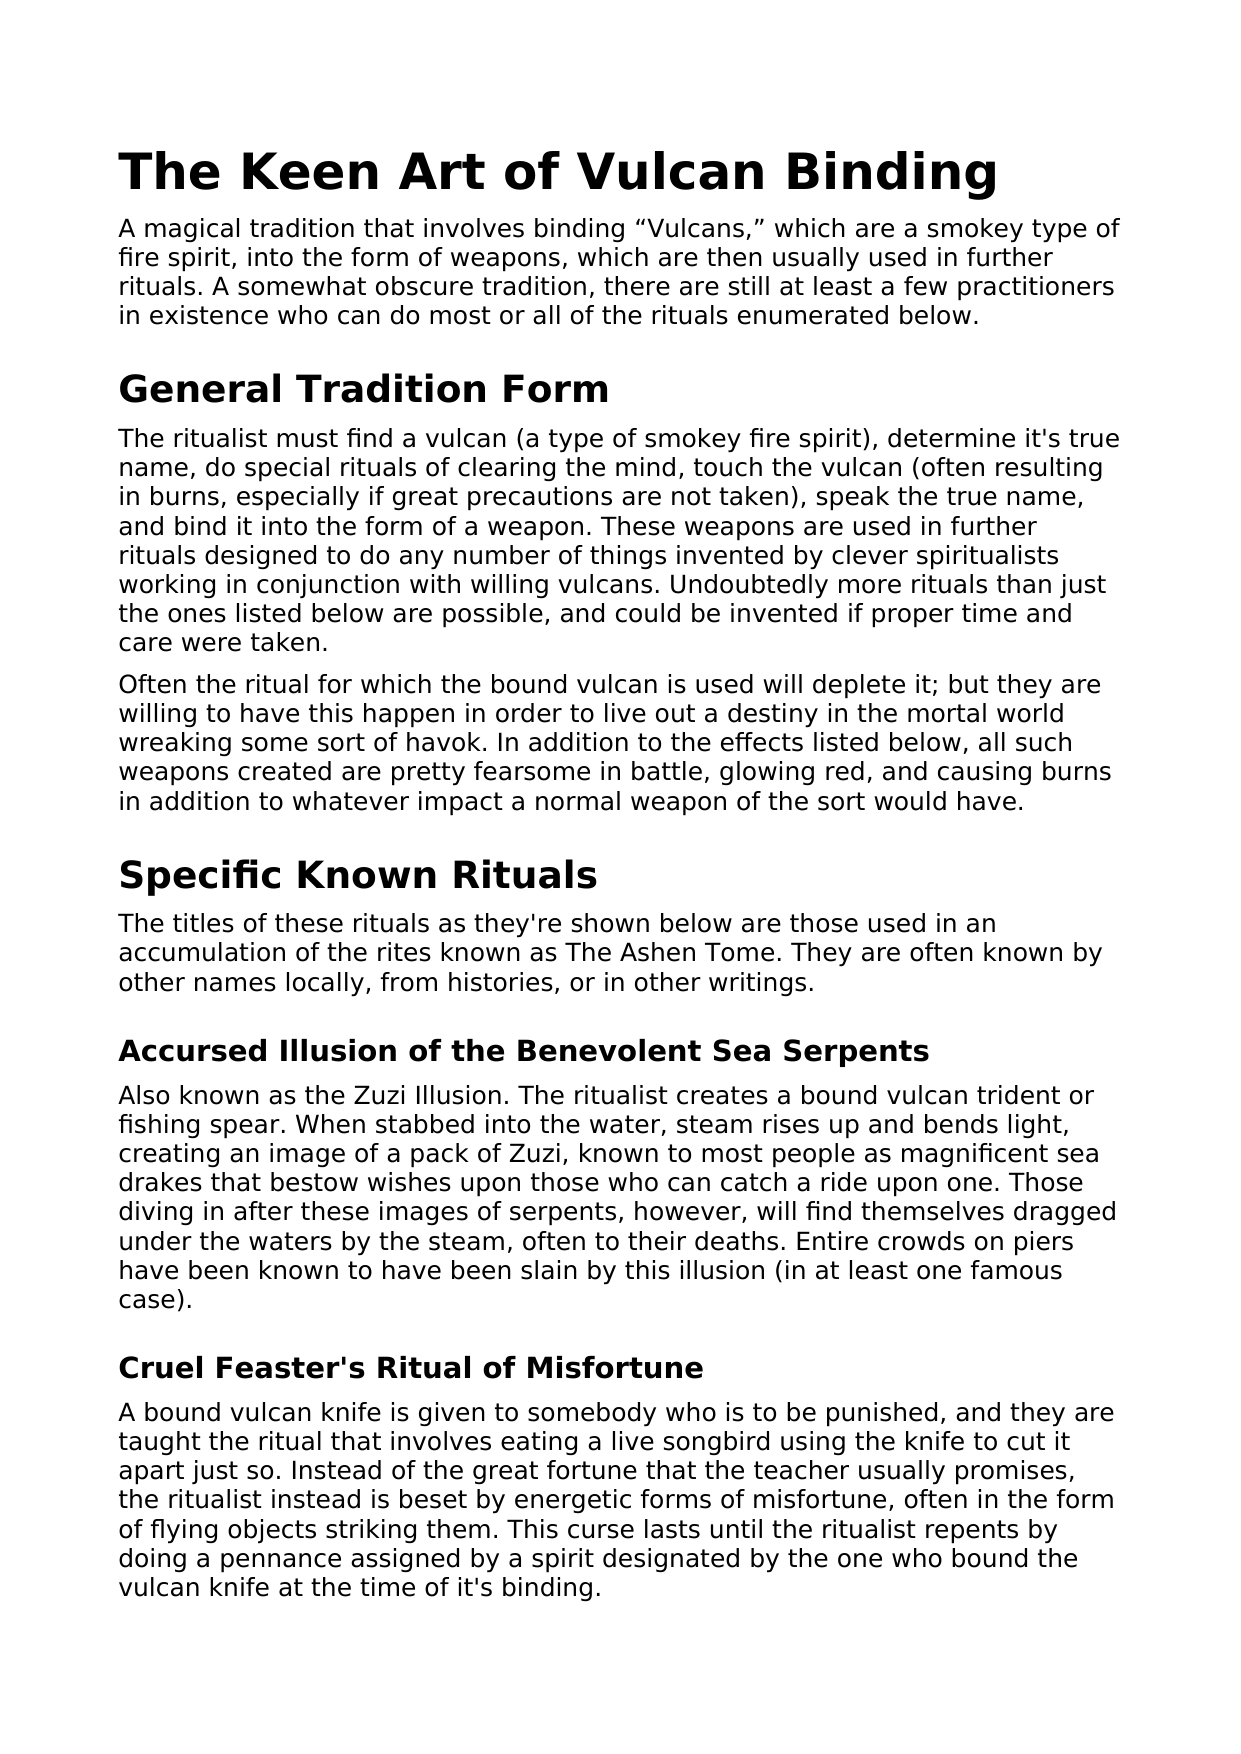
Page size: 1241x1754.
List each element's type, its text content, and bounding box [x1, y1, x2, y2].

text The ritualist must find a vulcan (a type of smokey fire spirit), determine it's true name, do special rituals of clearing the mind, touch the vulcan (often resulting in burns, especially if great precautions are not taken), speak the true name, and bind it into the form of a weapon. These weapons are used in further rituals designed to do any number of things invented by clever spiritualists working in conjunction with willing vulcans. Undoubtedly more rituals than just the ones listed below are possible, and could be invented if proper time and care were taken. [118, 424, 1122, 657]
text A bound vulcan knife is given to somebody who is to be punished, and they are taught the ritual that involves eating a live songbird using the knife to cut it apart just so. Instead of the great fortune that the teacher usually promises, the ritualist instead is beset by energetic forms of misfortune, often in the form of flying objects striking them. This curse lasts until the ritualist repents by doing a pennance assigned by a spirit designated by the one who bound the vulcan knife at the time of it's binding. [118, 1398, 1122, 1602]
subtitle The Keen Art of Vulcan Binding [118, 143, 1122, 201]
text A magical tradition that involves binding “Vulcans,” which are a smokey type of fire spirit, into the form of weapons, which are then usually used in further rituals. A somewhat obscure tradition, there are still at least a few practitioners in existence who can do most or all of the rituals enumerated below. [118, 214, 1122, 331]
text Also known as the Zuzi Illusion. The ritualist creates a bound vulcan trident or fishing spear. When stabbed into the water, steam rises up and bends light, creating an image of a pack of Zuzi, known to most people as magnificent sea drakes that bestow wishes upon those who can catch a ride upon one. Those diving in after these images of serpents, however, will find themselves dragged under the waters by the steam, often to their deaths. Entire crowds on piers have been known to have been slain by this illusion (in at least one famous case). [118, 1081, 1122, 1314]
subtitle Cruel Feaster's Ritual of Misfortune [118, 1352, 1122, 1386]
subtitle Accursed Illusion of the Benevolent Sea Serpents [118, 1034, 1122, 1068]
text The titles of these rituals as they're shown below are those used in an accumulation of the rites known as The Ashen Tome. They are often known by other names locally, from histories, or in other writings. [118, 909, 1122, 997]
subtitle Specific Known Rituals [118, 853, 1122, 897]
text Often the ritual for which the bound vulcan is used will deplete it; but they are willing to have this happen in order to live out a destiny in the mortal world wreaking some sort of havok. In addition to the effects listed below, all such weapons created are pretty fearsome in battle, glowing red, and causing burns in addition to whatever impact a normal weapon of the sort would have. [118, 670, 1122, 816]
subtitle General Tradition Form [118, 368, 1122, 412]
